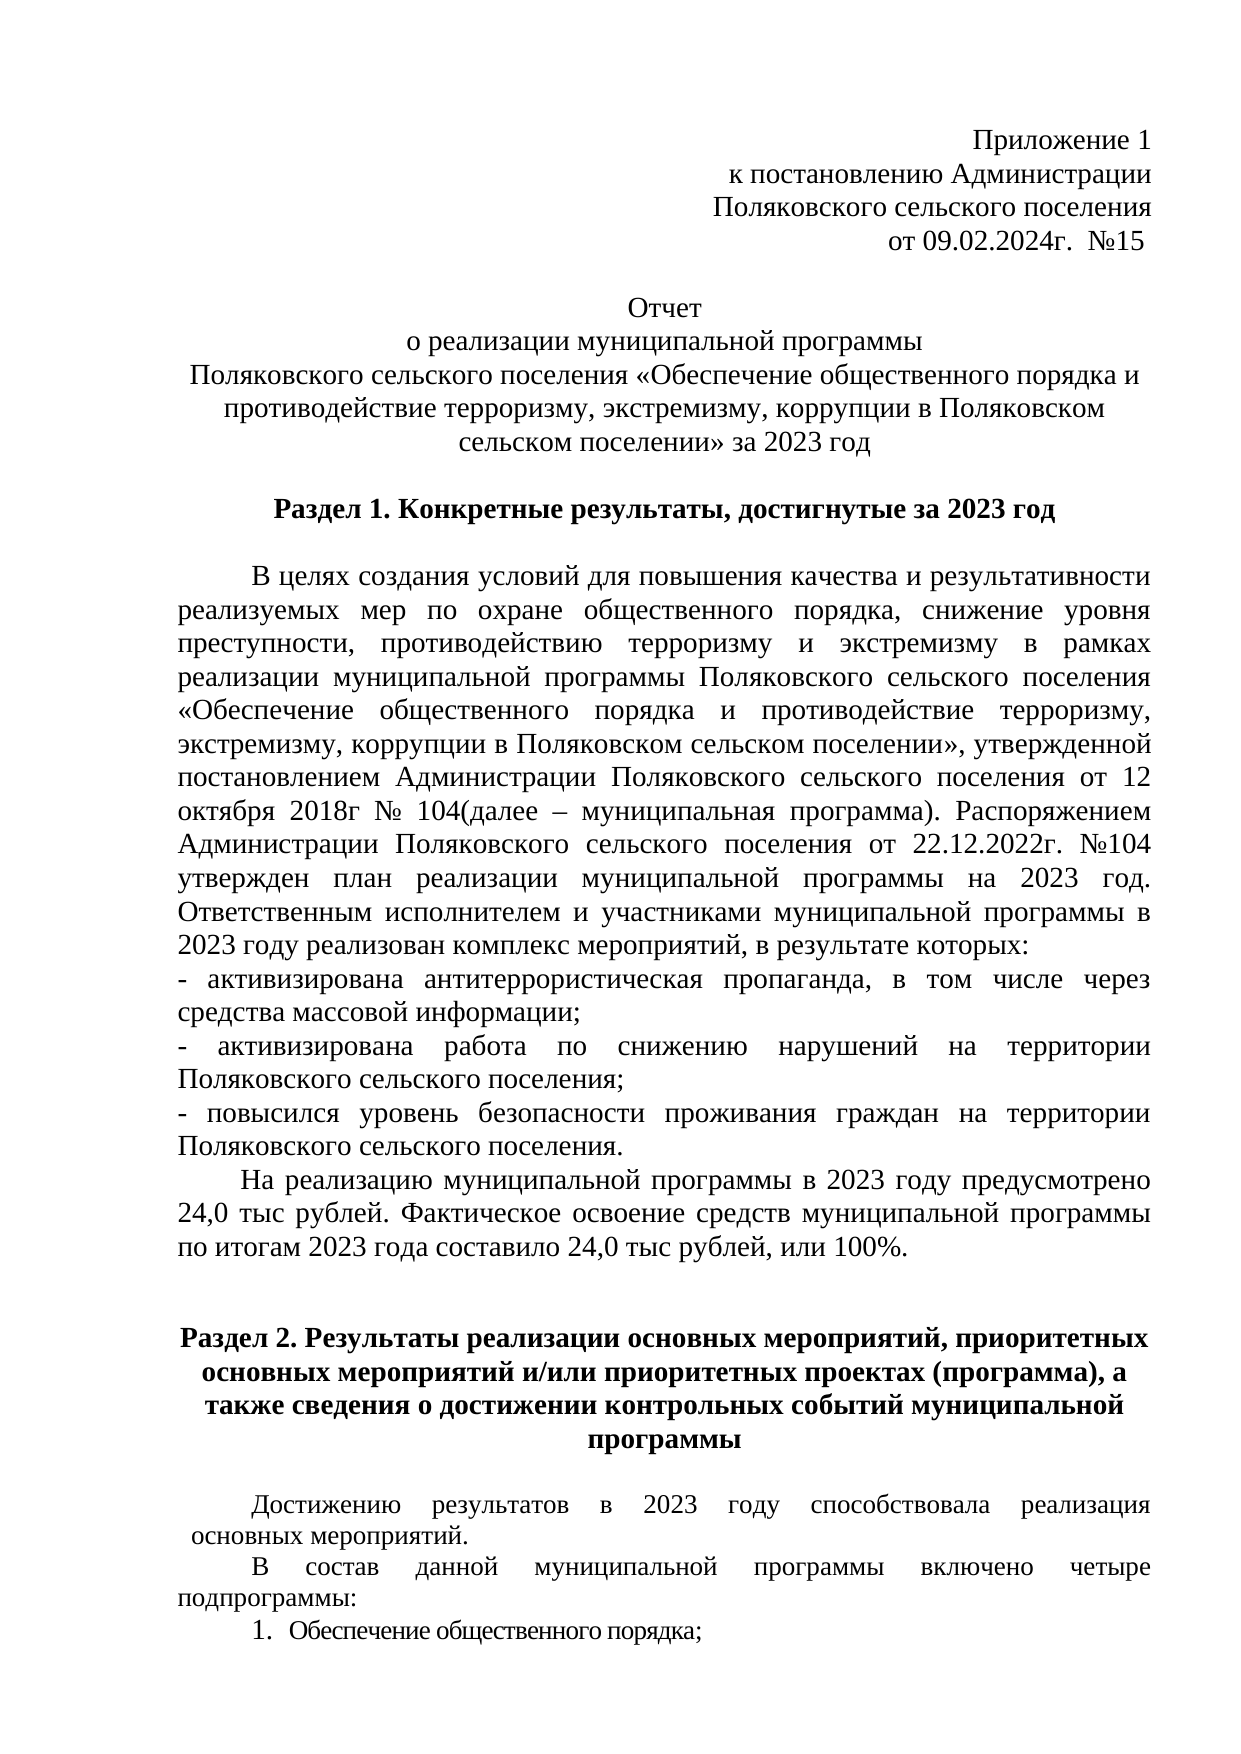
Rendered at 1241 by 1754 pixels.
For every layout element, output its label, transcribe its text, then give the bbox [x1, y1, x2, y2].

text В состав данной муниципальной программы включено четыре подпрограммы: [177, 1550, 1152, 1612]
text На реализацию муниципальной программы в 2023 году предусмотрено 24,0 тыс рублей. Фактическое освоение средств муниципальной программы по итогам 2023 года составило 24,0 тыс рублей, или 100%. [177, 1162, 1152, 1263]
list Обеспечение общественного порядка; [251, 1612, 1152, 1646]
text Отчет [177, 290, 1152, 323]
text Поляковского сельского поселения «Обеспечение общественного порядка и противодействие терроризму, экстремизму, коррупции в Поляковском сельском поселении» за 2023 год [177, 357, 1152, 458]
text Достижению результатов в 2023 году способствовала реализация основных мероприятий. [177, 1488, 1152, 1550]
text Раздел 1. Конкретные результаты, достигнутые за 2023 год [177, 491, 1152, 525]
text - повысился уровень безопасности проживания граждан на территории Поляковского сельского поселения. [177, 1095, 1152, 1162]
text от 09.02.2024г. №15 [177, 223, 1152, 256]
text - активизирована работа по снижению нарушений на территории Поляковского сельского поселения; [177, 1028, 1152, 1095]
text В целях создания условий для повышения качества и результативности реализуемых мер по охране общественного порядка, снижение уровня преступности, противодействию терроризму и экстремизму в рамках реализации муниципальной программы Поляковского сельского поселения «Обеспечение общественного порядка и противодействие терроризму, экстремизму, коррупции в Поляковском сельском поселении», утвержденной постановлением Администрации Поляковского сельского поселения от 12 октября 2018г № 104(далее – муниципальная программа). Распоряжением Администрации Поляковского сельского поселения от 22.12.2022г. №104 утвержден план реализации муниципальной программы на 2023 год. Ответственным исполнителем и участниками муниципальной программы в 2023 году реализован комплекс мероприятий, в результате которых: [177, 558, 1152, 961]
text о реализации муниципальной программы [177, 323, 1152, 357]
text Приложение 1 [177, 122, 1152, 156]
text к постановлению Администрации [177, 156, 1152, 189]
text - активизирована антитеррористическая пропаганда, в том числе через средства массовой информации; [177, 961, 1152, 1028]
text Раздел 2. Результаты реализации основных мероприятий, приоритетных основных мероприятий и/или приоритетных проектах (программа), а также сведения о достижении контрольных событий муниципальной программы [177, 1320, 1152, 1454]
text Поляковского сельского поселения [177, 189, 1152, 223]
